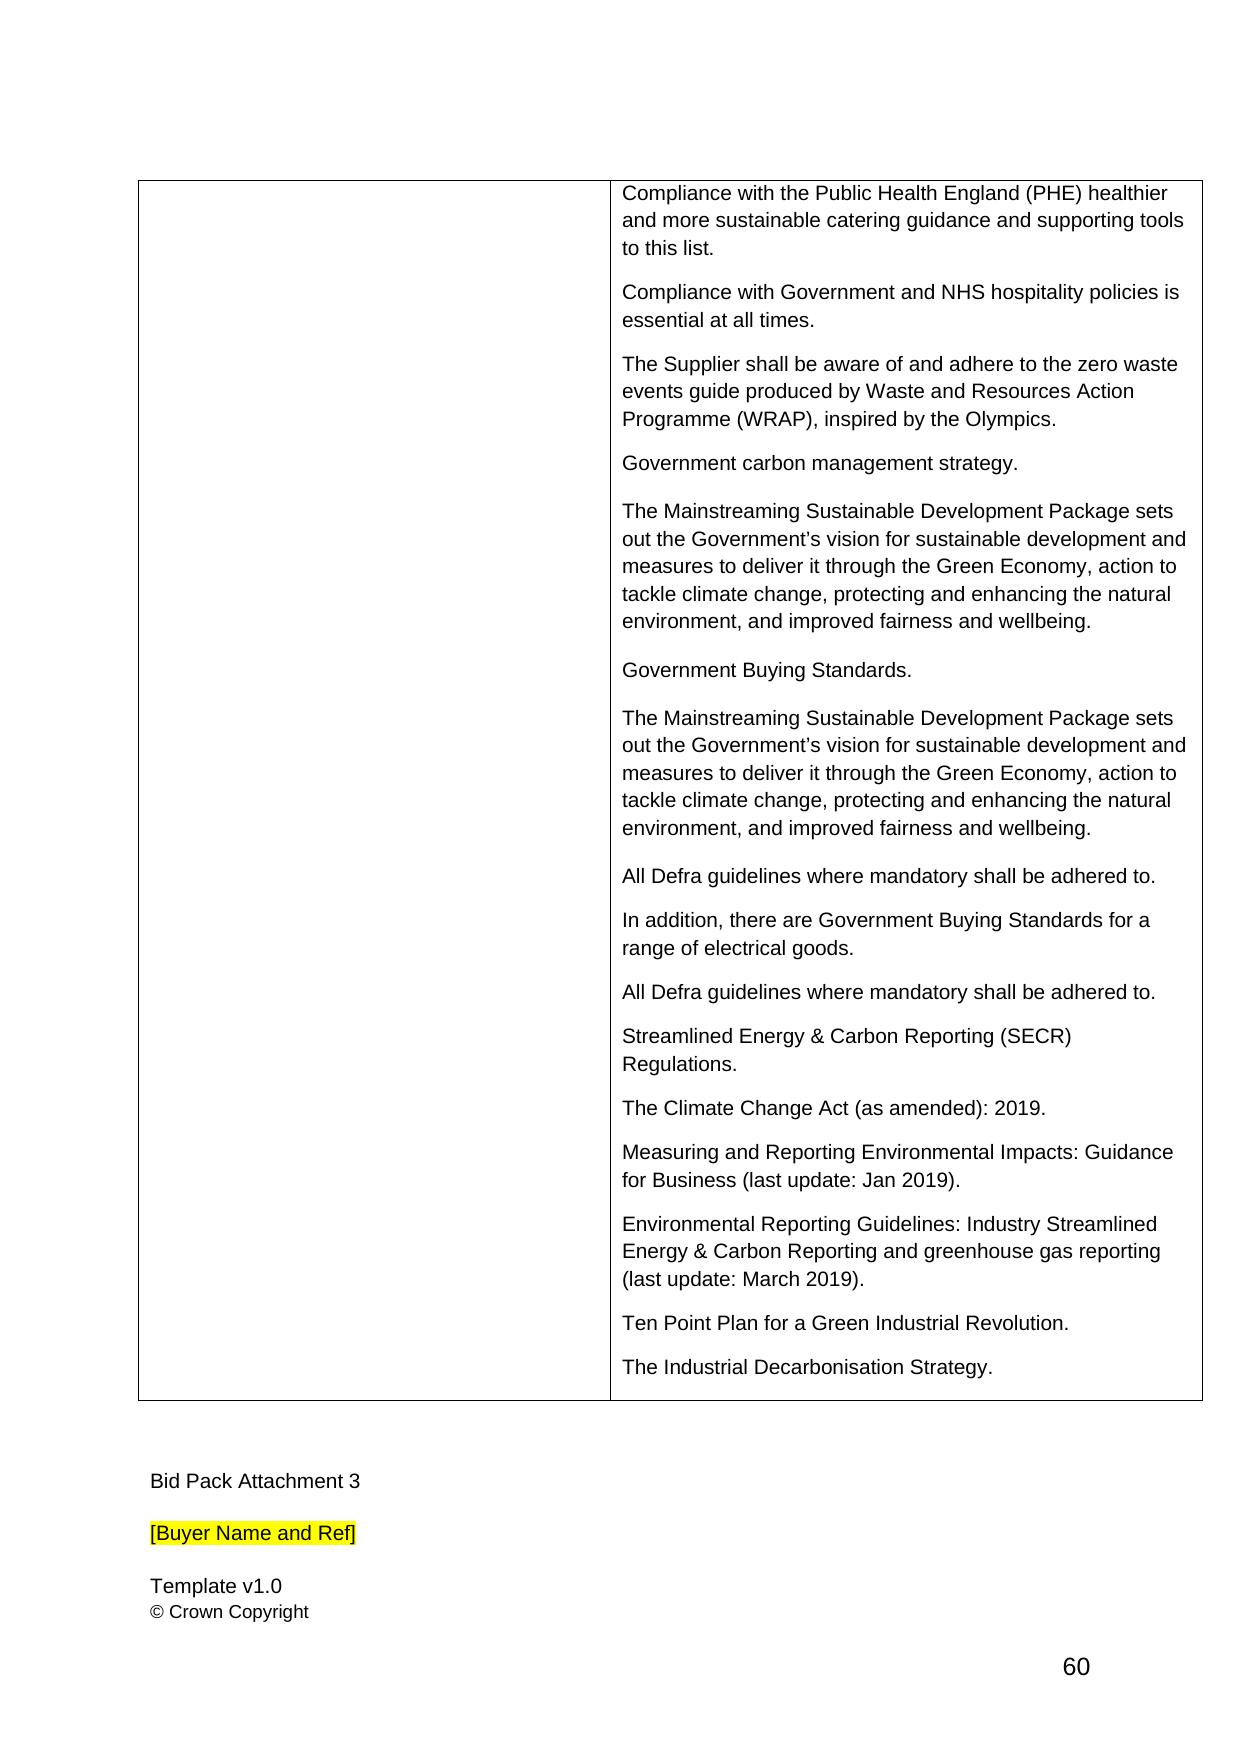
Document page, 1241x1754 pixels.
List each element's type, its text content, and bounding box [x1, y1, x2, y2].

table_cell Compliance with the Public Health England (PHE) healthier and more sustainable catering guidance and supporting tools to this list. Compliance with Government and NHS hospitality policies is essential at all times. The Supplier shall be aware of and adhere to the zero waste events guide produced by Waste and Resources Action Programme (WRAP), inspired by the Olympics. Government carbon management strategy. The Mainstreaming Sustainable Development Package sets out the Government’s vision for sustainable development and measures to deliver it through the Green Economy, action to tackle climate change, protecting and enhancing the natural environment, and improved fairness and wellbeing. Government Buying Standards. The Mainstreaming Sustainable Development Package sets out the Government’s vision for sustainable development and measures to deliver it through the Green Economy, action to tackle climate change, protecting and enhancing the natural environment, and improved fairness and wellbeing. All Defra guidelines where mandatory shall be adhered to. In addition, there are Government Buying Standards for a range of electrical goods. All Defra guidelines where mandatory shall be adhered to. Streamlined Energy & Carbon Reporting (SECR) Regulations. The Climate Change Act (as amended): 2019. Measuring and Reporting Environmental Impacts: Guidance for Business (last update: Jan 2019). Environmental Reporting Guidelines: Industry Streamlined Energy & Carbon Reporting and greenhouse gas reporting (last update: March 2019). Ten Point Plan for a Green Industrial Revolution. The Industrial Decarbonisation Strategy. [611, 181, 1202, 1400]
table_cell [139, 181, 610, 1400]
